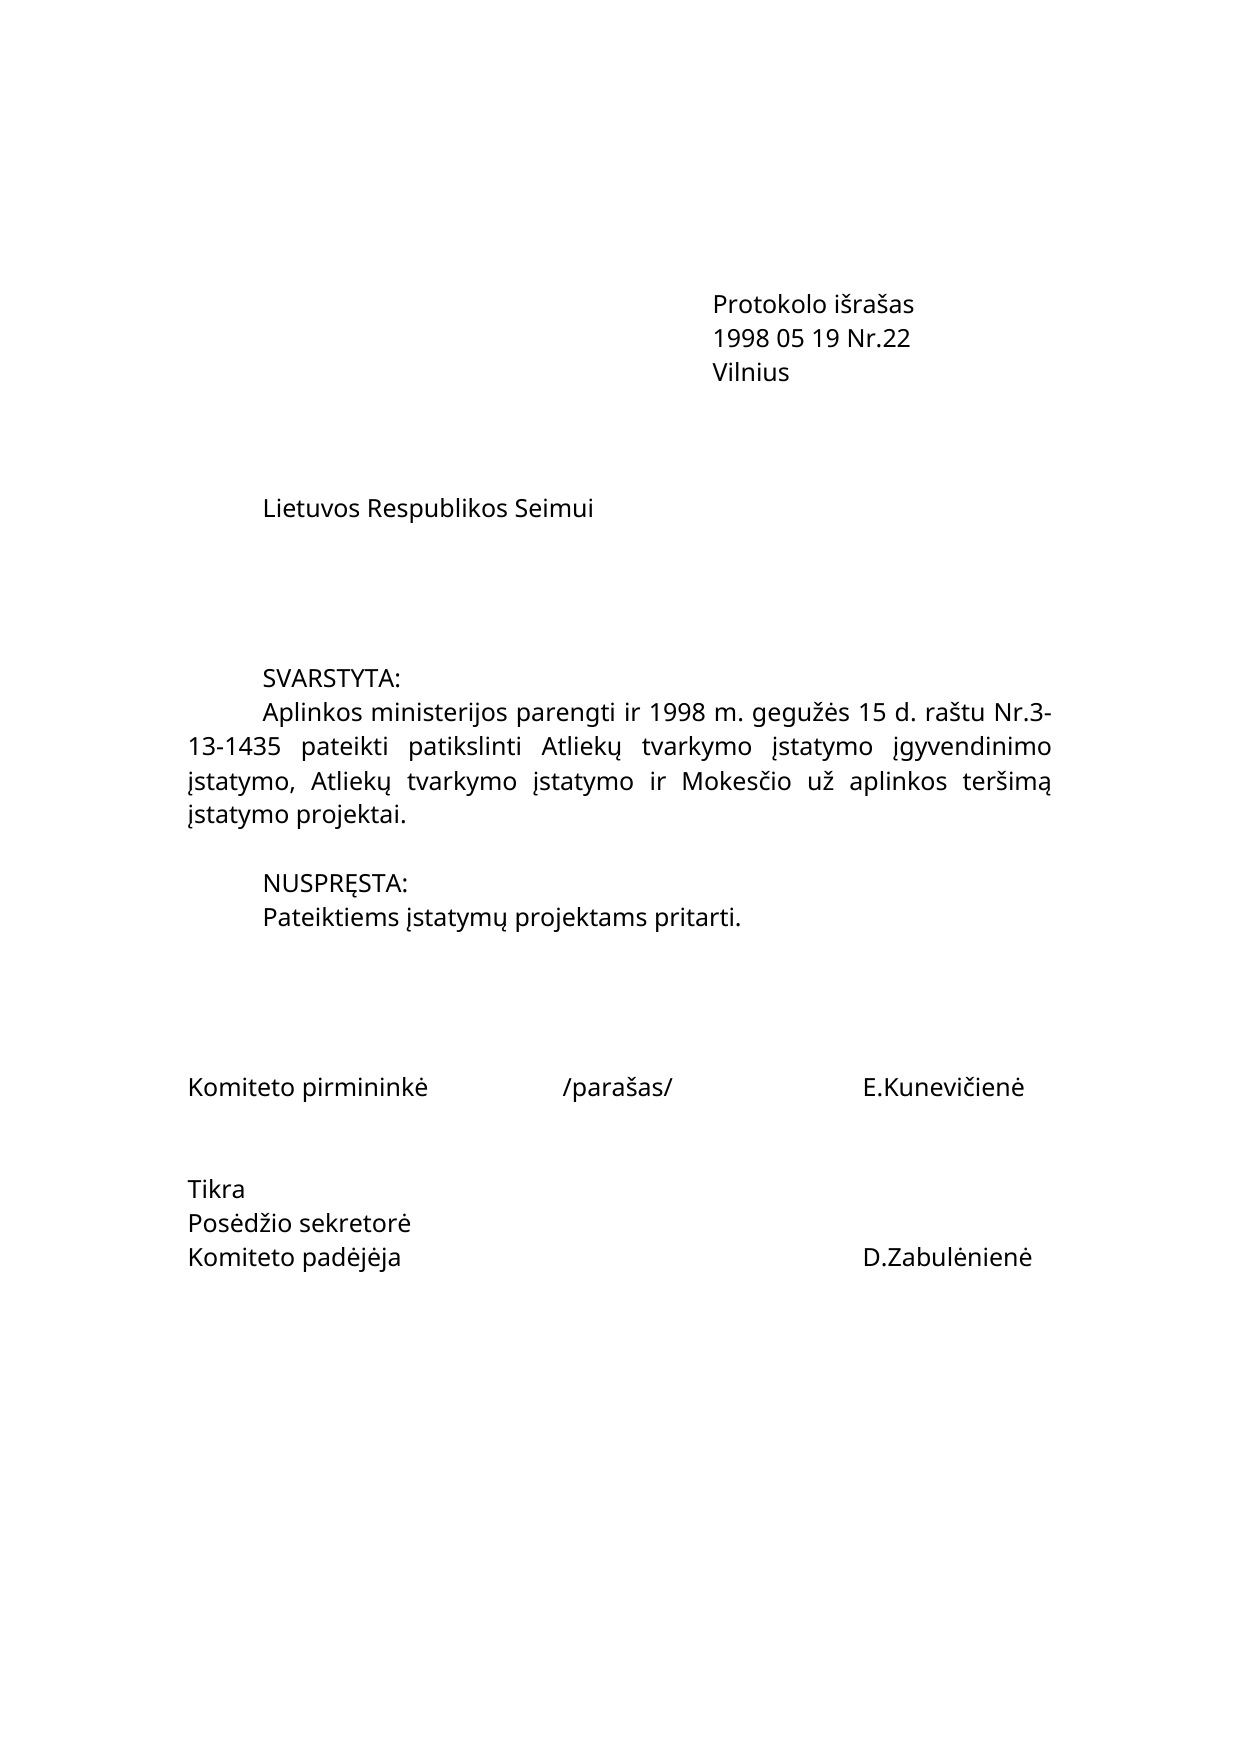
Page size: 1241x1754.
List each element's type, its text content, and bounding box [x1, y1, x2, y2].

text Vilnius [187, 354, 1053, 388]
text 1998 05 19 Nr.22 [187, 320, 1053, 354]
text Tikra [187, 1172, 1053, 1206]
text Lietuvos Respublikos Seimui [187, 491, 1053, 525]
text Protokolo išrašas [187, 286, 1053, 320]
text Aplinkos ministerijos parengti ir 1998 m. gegužės 15 d. raštu Nr.3-13-1435 pateikti patikslinti Atliekų tvarkymo įstatymo įgyvendinimo įstatymo, Atliekų tvarkymo įstatymo ir Mokesčio už aplinkos teršimą įstatymo projektai. [187, 695, 1053, 831]
text Komiteto padėjėja D.Zabulėnienė [187, 1240, 1053, 1274]
text Komiteto pirmininkė /parašas/ E.Kunevičienė [187, 1070, 1053, 1104]
text NUSPRĘSTA: [187, 865, 1053, 899]
text Pateiktiems įstatymų projektams pritarti. [187, 899, 1053, 933]
text Posėdžio sekretorė [187, 1206, 1053, 1240]
text SVARSTYTA: [187, 661, 1053, 695]
